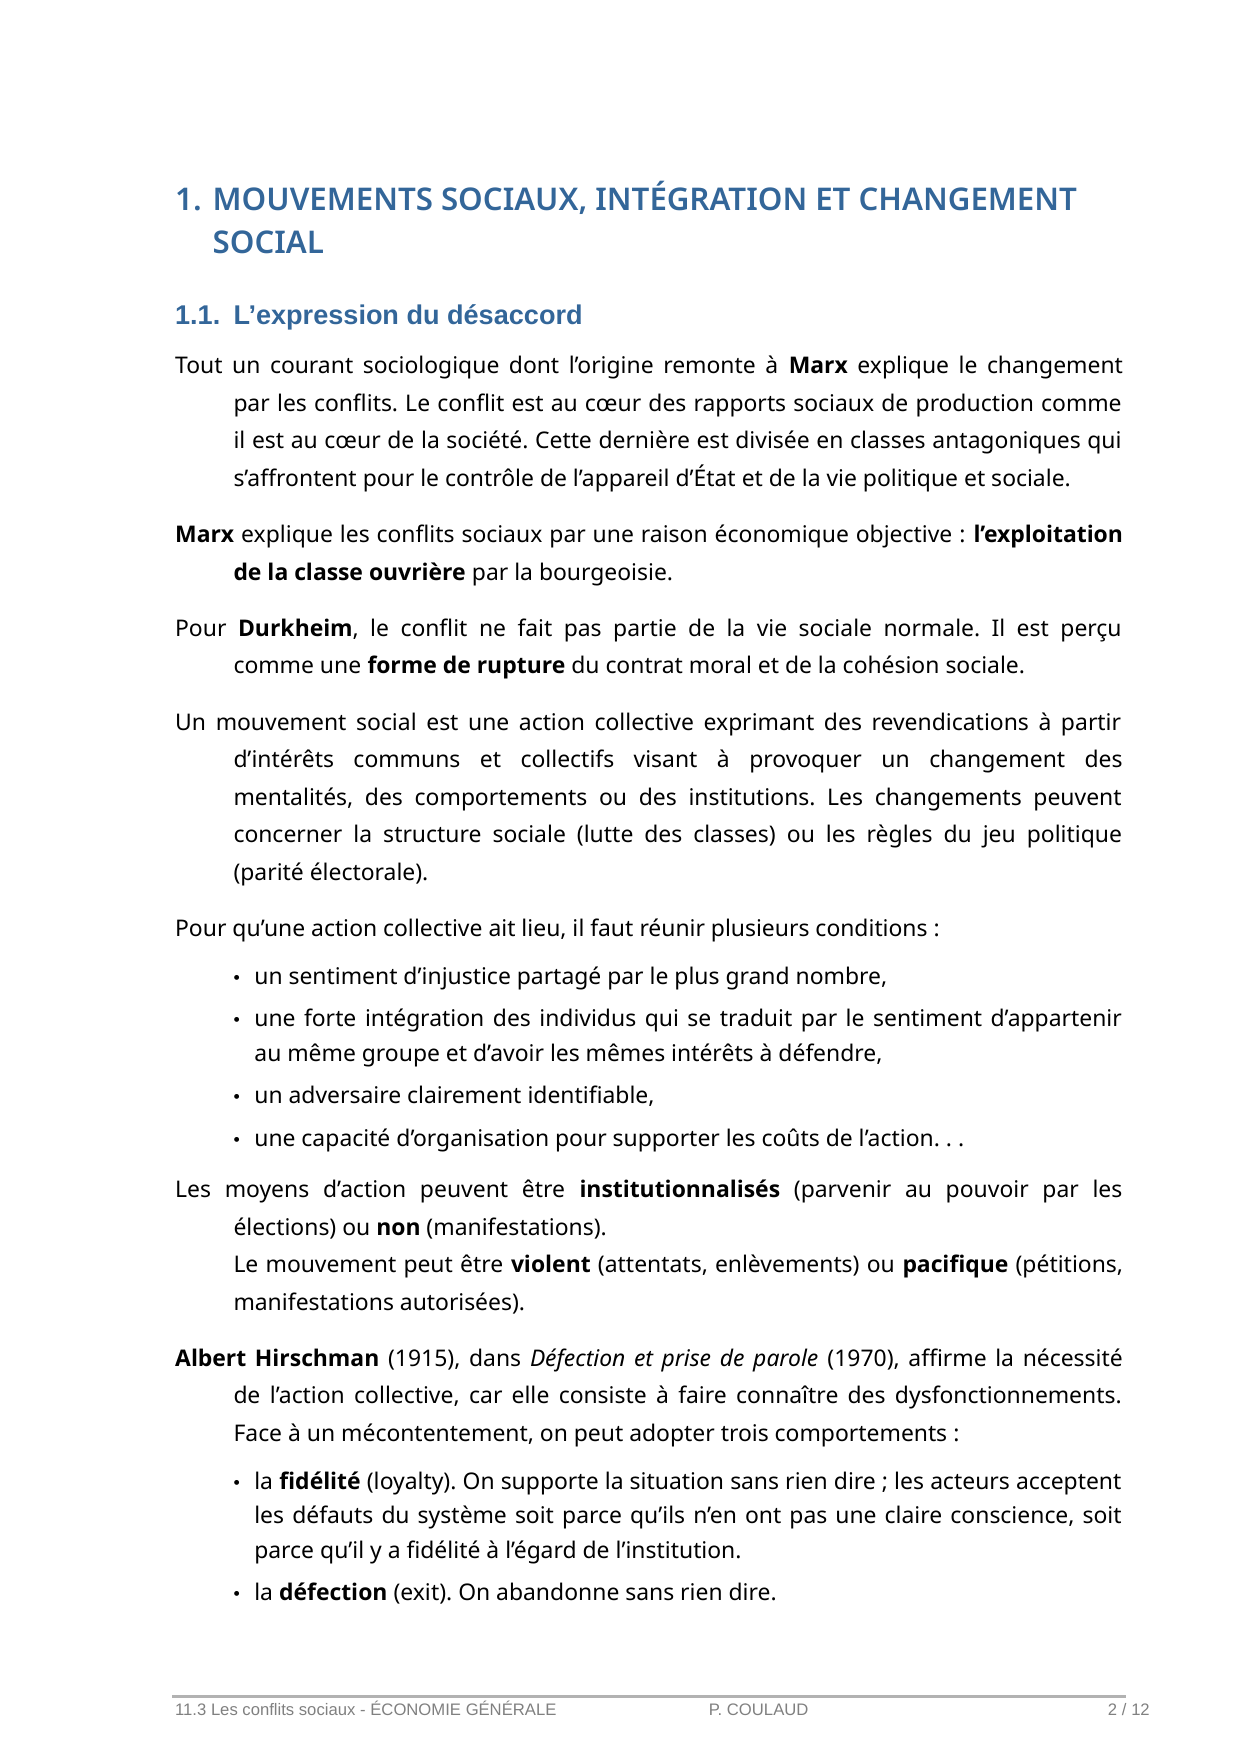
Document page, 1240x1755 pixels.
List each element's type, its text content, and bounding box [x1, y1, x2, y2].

text Pour qu’une action collective ait lieu, il faut réunir plusieurs conditions : [175, 912, 1123, 943]
text Marx explique les conflits sociaux par une raison économique objective : l’exploitation de la classe ouvrière par la bourgeoisie. [175, 518, 1123, 587]
text Les moyens d’action peuvent être institutionnalisés (parvenir au pouvoir par les élections) ou non (manifestations). Le mouvement peut être violent (attentats, enlèvements) ou pacifique (pétitions, manifestations autorisées). [175, 1173, 1123, 1317]
list la défection (exit). On abandonne sans rien dire. [233, 1576, 1123, 1607]
subtitle MOUVEMENTS SOCIAUX, INTÉGRATION ET CHANGEMENT SOCIAL [175, 177, 1123, 263]
text Pour Durkheim, le conflit ne fait pas partie de la vie sociale normale. Il est perçu comme une forme de rupture du contrat moral et de la cohésion sociale. [175, 612, 1123, 680]
list la fidélité (loyalty). On supporte la situation sans rien dire ; les acteurs acceptent les défauts du système soit parce qu’ils n’en ont pas une claire conscience, soit parce qu’il y a fidélité à l’égard de l’institution. [233, 1465, 1123, 1565]
list un adversaire clairement identifiable, [233, 1079, 1123, 1111]
subtitle L’expression du désaccord [175, 300, 1123, 330]
text Tout un courant sociologique dont l’origine remonte à Marx explique le changement par les conflits. Le conflit est au cœur des rapports sociaux de production comme il est au cœur de la société. Cette dernière est divisée en classes antagoniques qui s’affrontent pour le contrôle de l’appareil d’État et de la vie politique et sociale. [175, 349, 1123, 493]
text Un mouvement social est une action collective exprimant des revendications à partir d’intérêts communs et collectifs visant à provoquer un changement des mentalités, des comportements ou des institutions. Les changements peuvent concerner la structure sociale (lutte des classes) ou les règles du jeu politique (parité électorale). [175, 705, 1123, 887]
list un sentiment d’injustice partagé par le plus grand nombre, [233, 959, 1123, 991]
text Albert Hirschman (1915), dans Défection et prise de parole (1970), affirme la nécessité de l’action collective, car elle consiste à faire connaître des dysfonctionnements. Face à un mécontentement, on peut adopter trois comportements : [175, 1342, 1123, 1448]
list une forte intégration des individus qui se traduit par le sentiment d’appartenir au même groupe et d’avoir les mêmes intérêts à défendre, [233, 1002, 1123, 1068]
list une capacité d’organisation pour supporter les coûts de l’action. . . [233, 1122, 1123, 1153]
